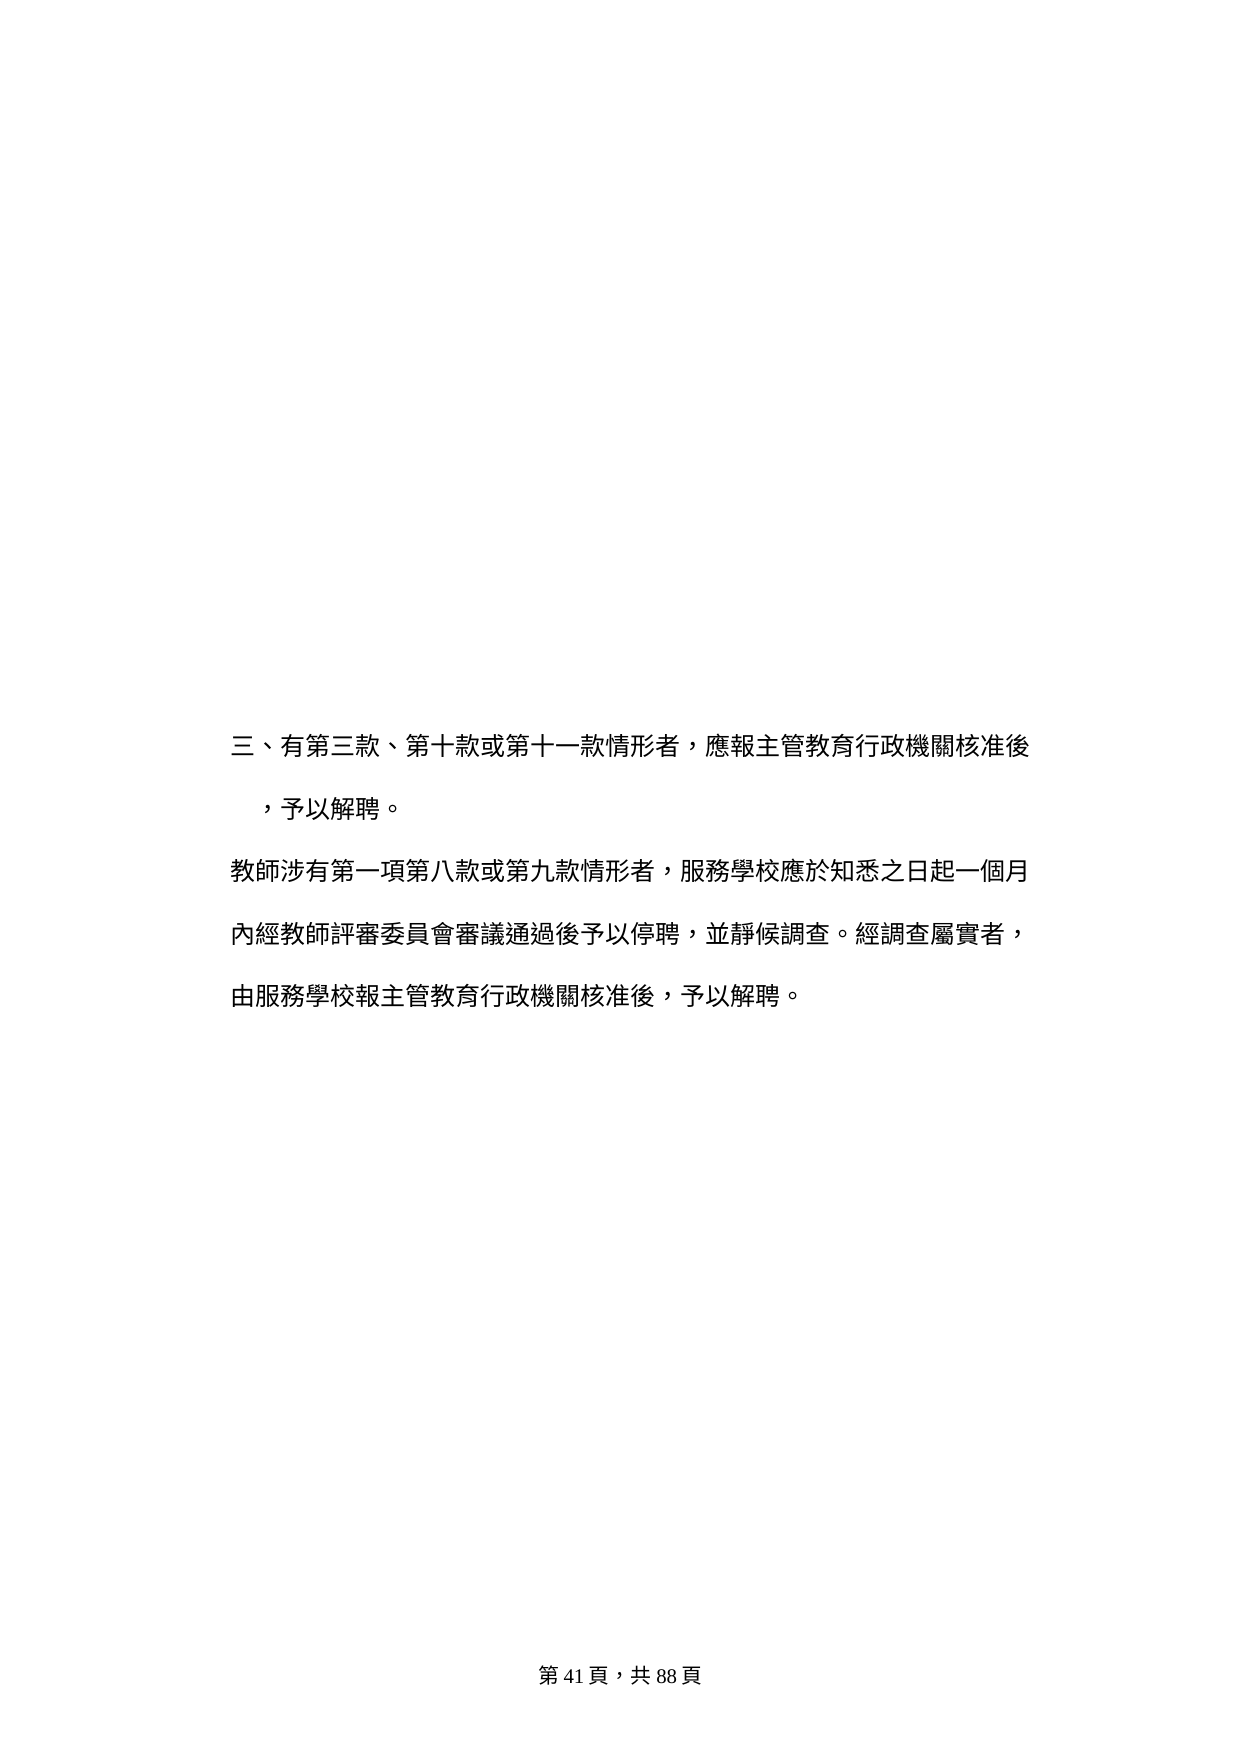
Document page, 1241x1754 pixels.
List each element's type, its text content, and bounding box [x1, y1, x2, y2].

text 內經教師評審委員會審議通過後予以停聘，並靜候調查。經調查屬實者， [118, 891, 1122, 953]
text 教師涉有第一項第八款或第九款情形者，服務學校應於知悉之日起一個月 [118, 828, 1122, 891]
text 由服務學校報主管教育行政機關核准後，予以解聘。 [118, 953, 1122, 1016]
text 三、有第三款、第十款或第十一款情形者，應報主管教育行政機關核准後 [118, 703, 1122, 766]
text ，予以解聘。 [118, 766, 1122, 828]
